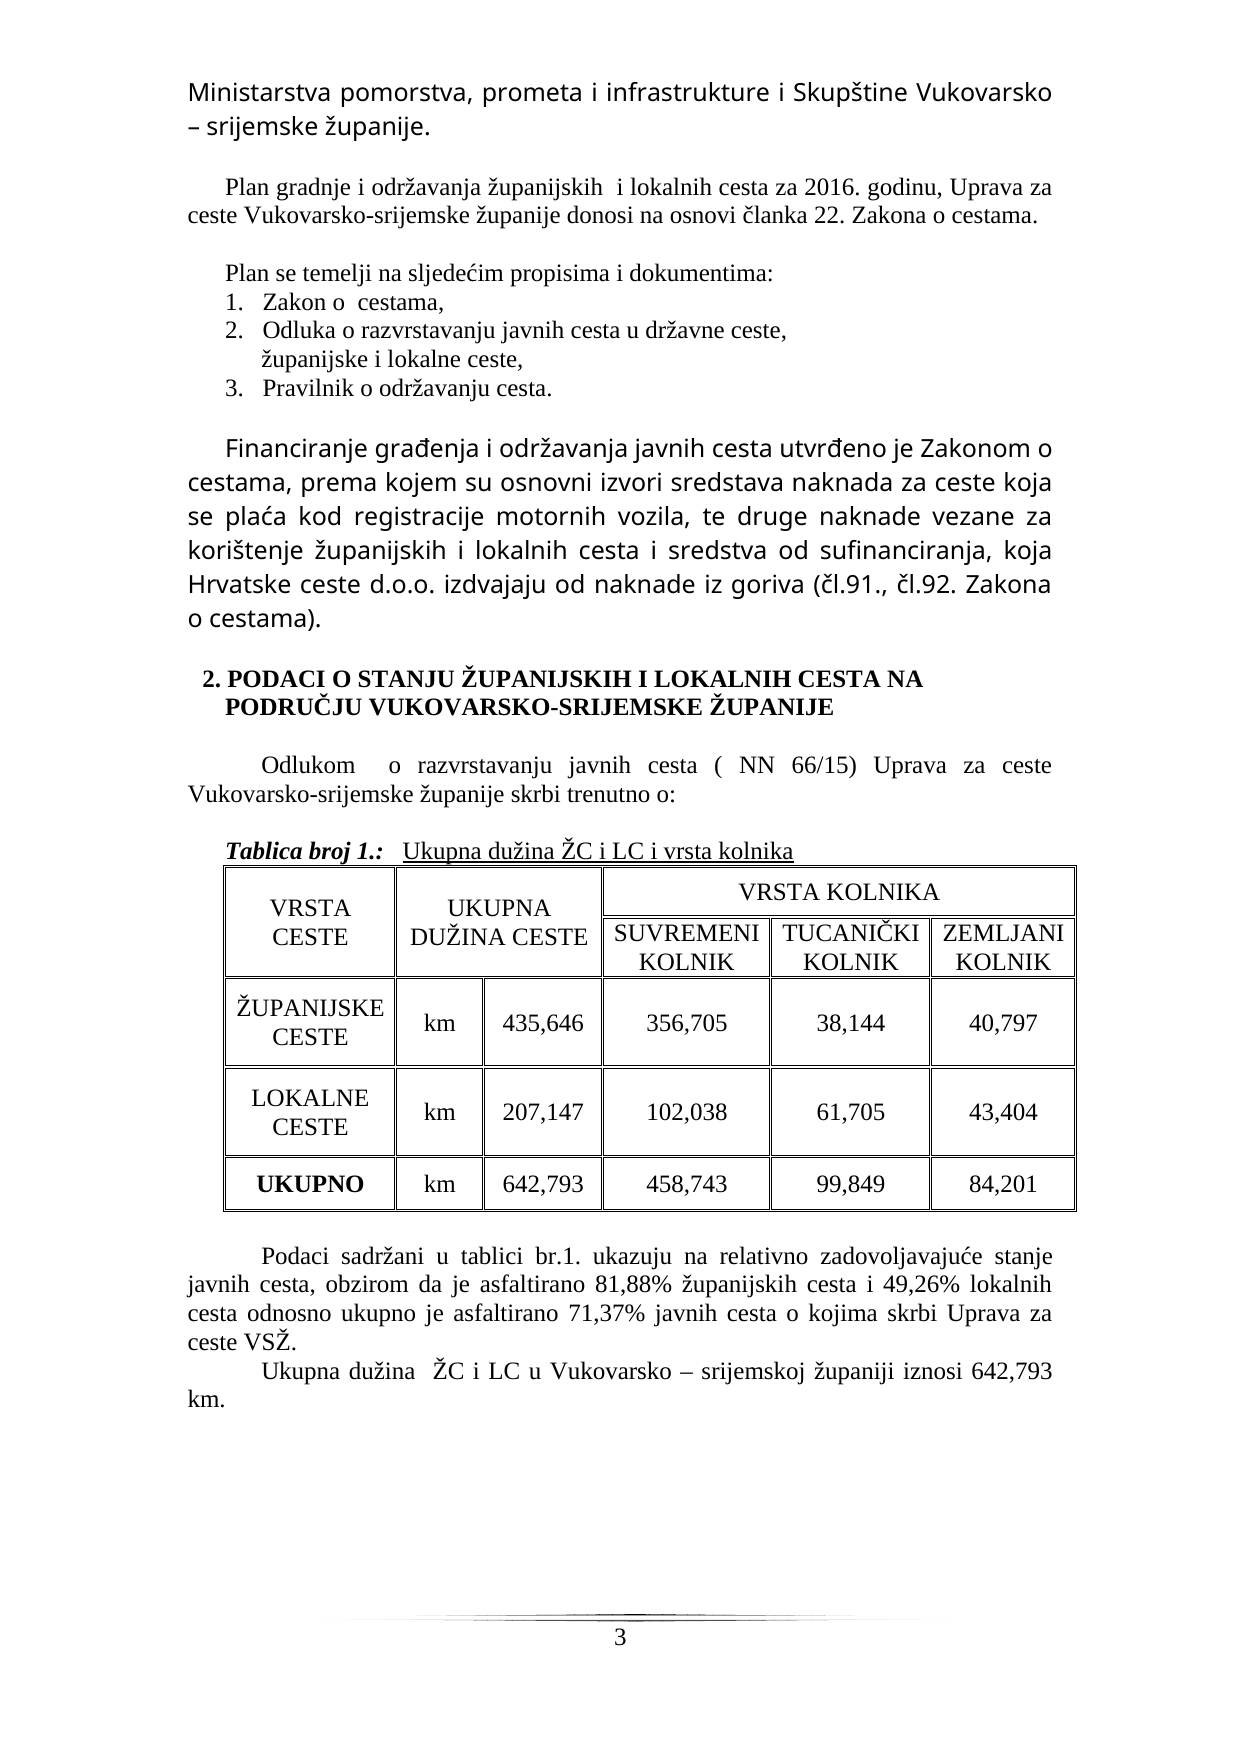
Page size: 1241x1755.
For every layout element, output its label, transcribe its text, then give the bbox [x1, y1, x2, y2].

table_cell 84,201 [932, 1158, 1074, 1209]
table_header VRSTA KOLNIKA [604, 868, 1074, 915]
text Plan gradnje i održavanja županijskih i lokalnih cesta za 2016. godinu, Uprava za ceste Vukovarsko-srijemske županije donosi na osnovi članka 22. Zakona o cestama. [187, 172, 1053, 229]
table_cell LOKALNE CESTE [226, 1069, 394, 1155]
table_header VRSTA CESTE [226, 868, 394, 976]
table_cell TUCANIČKI KOLNIK [772, 919, 929, 976]
text 2. PODACI O STANJU ŽUPANIJSKIH I LOKALNIH CESTA NA [202, 664, 1053, 692]
table_cell ŽUPANIJSKE CESTE [226, 979, 394, 1065]
table_cell 642,793 [485, 1158, 601, 1209]
table_cell km [397, 1158, 482, 1209]
text Odlukom o razvrstavanju javnih cesta ( NN 66/15) Uprava za ceste Vukovarsko-srijemske županije skrbi trenutno o: [187, 750, 1053, 807]
table_cell 207,147 [485, 1069, 601, 1155]
table_cell UKUPNO [226, 1158, 394, 1209]
table_header UKUPNA DUŽINA CESTE [397, 868, 601, 976]
table_cell km [397, 1069, 482, 1155]
text Financiranje građenja i održavanja javnih cesta utvrđeno je Zakonom o cestama, prema kojem su osnovni izvori sredstava naknada za ceste koja se plaća kod registracije motornih vozila, te druge naknade vezane za korištenje županijskih i lokalnih cesta i sredstva od sufinanciranja, koja Hrvatske ceste d.o.o. izdvajaju od naknade iz goriva (čl.91., čl.92. Zakona o cestama). [187, 431, 1053, 635]
list Zakon o cestama, [225, 287, 1053, 316]
table_cell 356,705 [604, 979, 769, 1065]
table_cell 458,743 [604, 1158, 769, 1209]
list Odluka o razvrstavanju javnih cesta u državne ceste, [225, 316, 1053, 344]
table_cell ZEMLJANI KOLNIK [932, 919, 1074, 976]
text županijske i lokalne ceste, [187, 344, 1053, 373]
table_cell 40,797 [932, 979, 1074, 1065]
text Ukupna dužina ŽC i LC u Vukovarsko – srijemskoj županiji iznosi 642,793 km. [187, 1356, 1053, 1413]
table_cell 99,849 [772, 1158, 929, 1209]
table_cell 102,038 [604, 1069, 769, 1155]
table_cell 43,404 [932, 1069, 1074, 1155]
subtitle PODRUČJU VUKOVARSKO-SRIJEMSKE ŽUPANIJE [187, 692, 1053, 721]
table_cell 435,646 [485, 979, 601, 1065]
text Ministarstva pomorstva, prometa i infrastrukture i Skupštine Vukovarsko – srijemske županije. [187, 75, 1053, 143]
text Tablica broj 1.: Ukupna dužina ŽC i LC i vrsta kolnika [225, 836, 1053, 865]
table_cell 61,705 [772, 1069, 929, 1155]
table_cell km [397, 979, 482, 1065]
text Plan se temelji na sljedećim propisima i dokumentima: [225, 258, 1053, 287]
list Pravilnik o održavanju cesta. [225, 373, 1053, 402]
table_cell SUVREMENI KOLNIK [604, 919, 769, 976]
table_cell 38,144 [772, 979, 929, 1065]
text Podaci sadržani u tablici br.1. ukazuju na relativno zadovoljavajuće stanje javnih cesta, obzirom da je asfaltirano 81,88% županijskih cesta i 49,26% lokalnih cesta odnosno ukupno je asfaltirano 71,37% javnih cesta o kojima skrbi Uprava za ceste VSŽ. [187, 1241, 1053, 1356]
